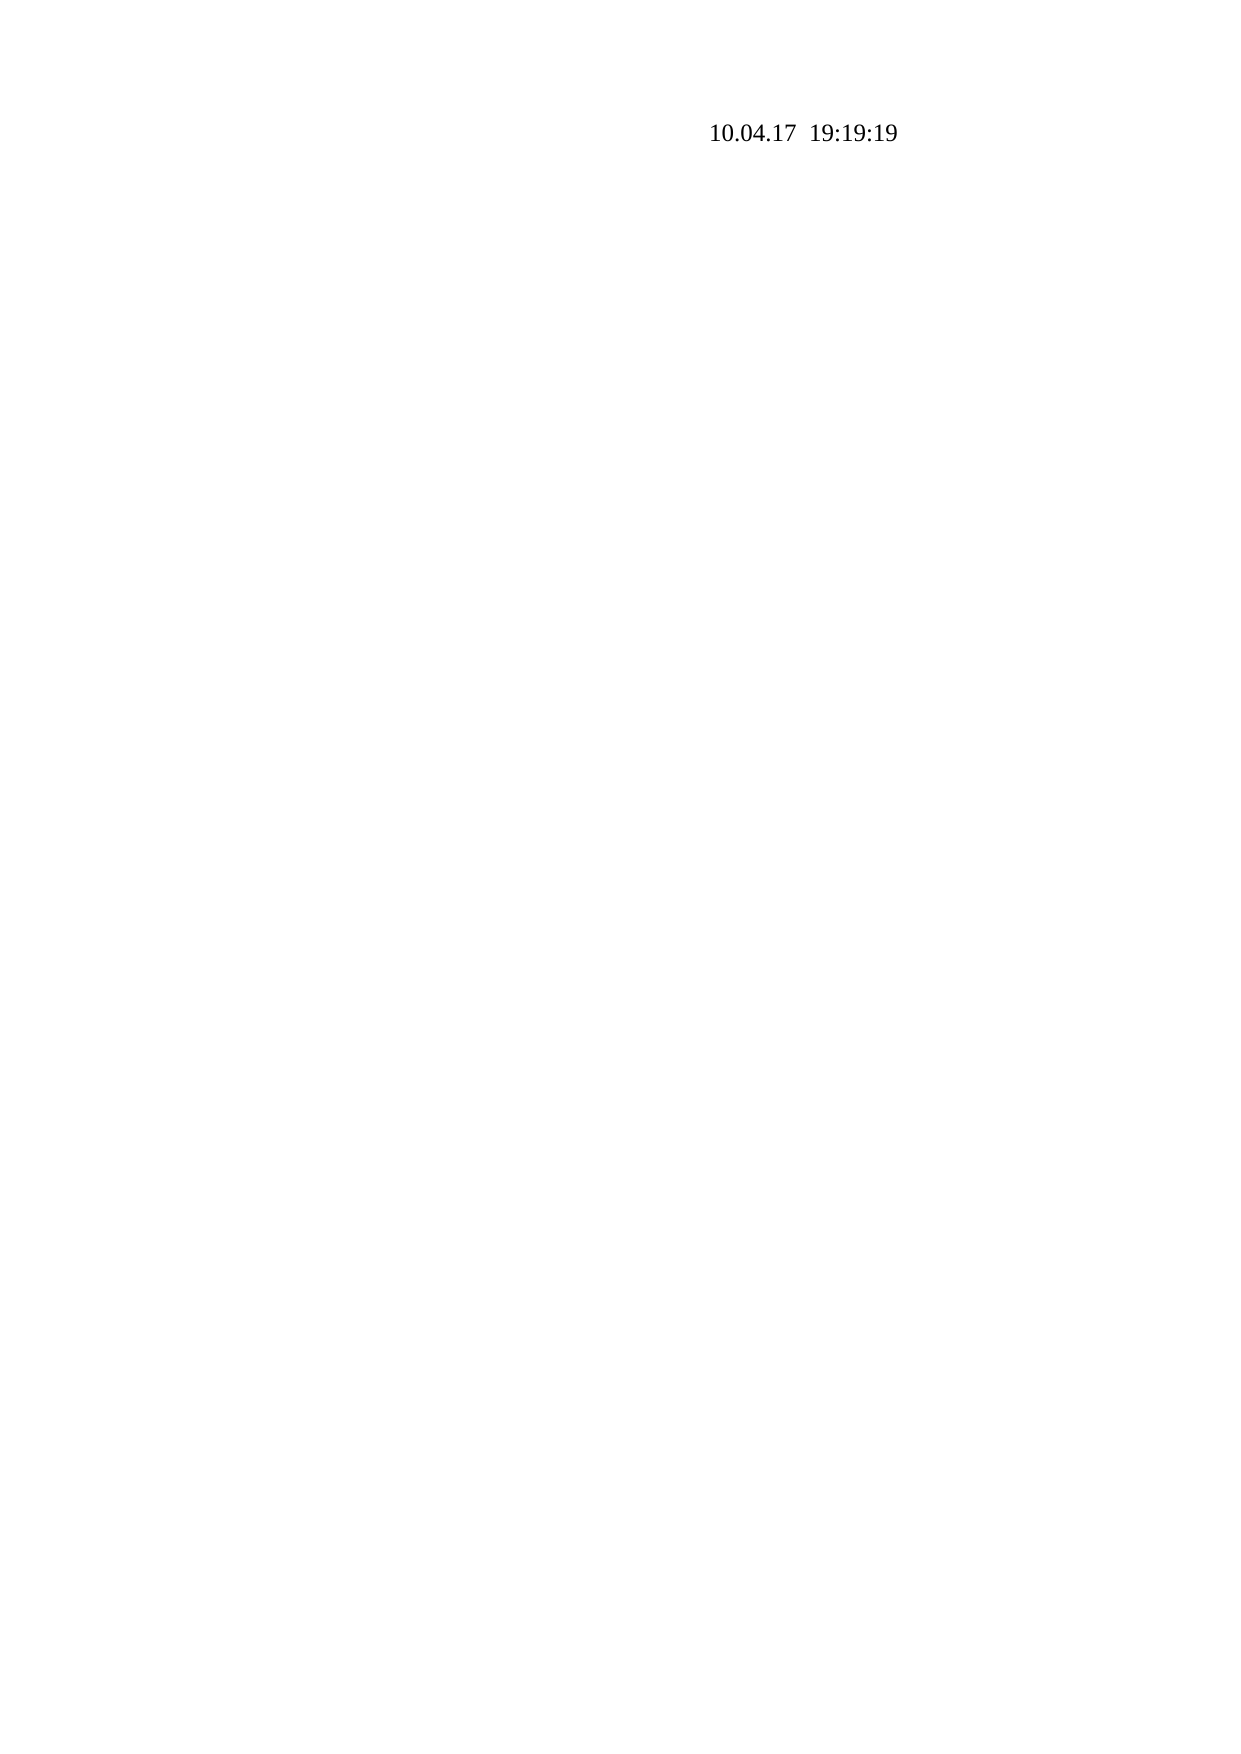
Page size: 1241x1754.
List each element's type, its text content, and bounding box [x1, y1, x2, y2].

text 10.04.17 19:19:19 [118, 118, 1122, 147]
